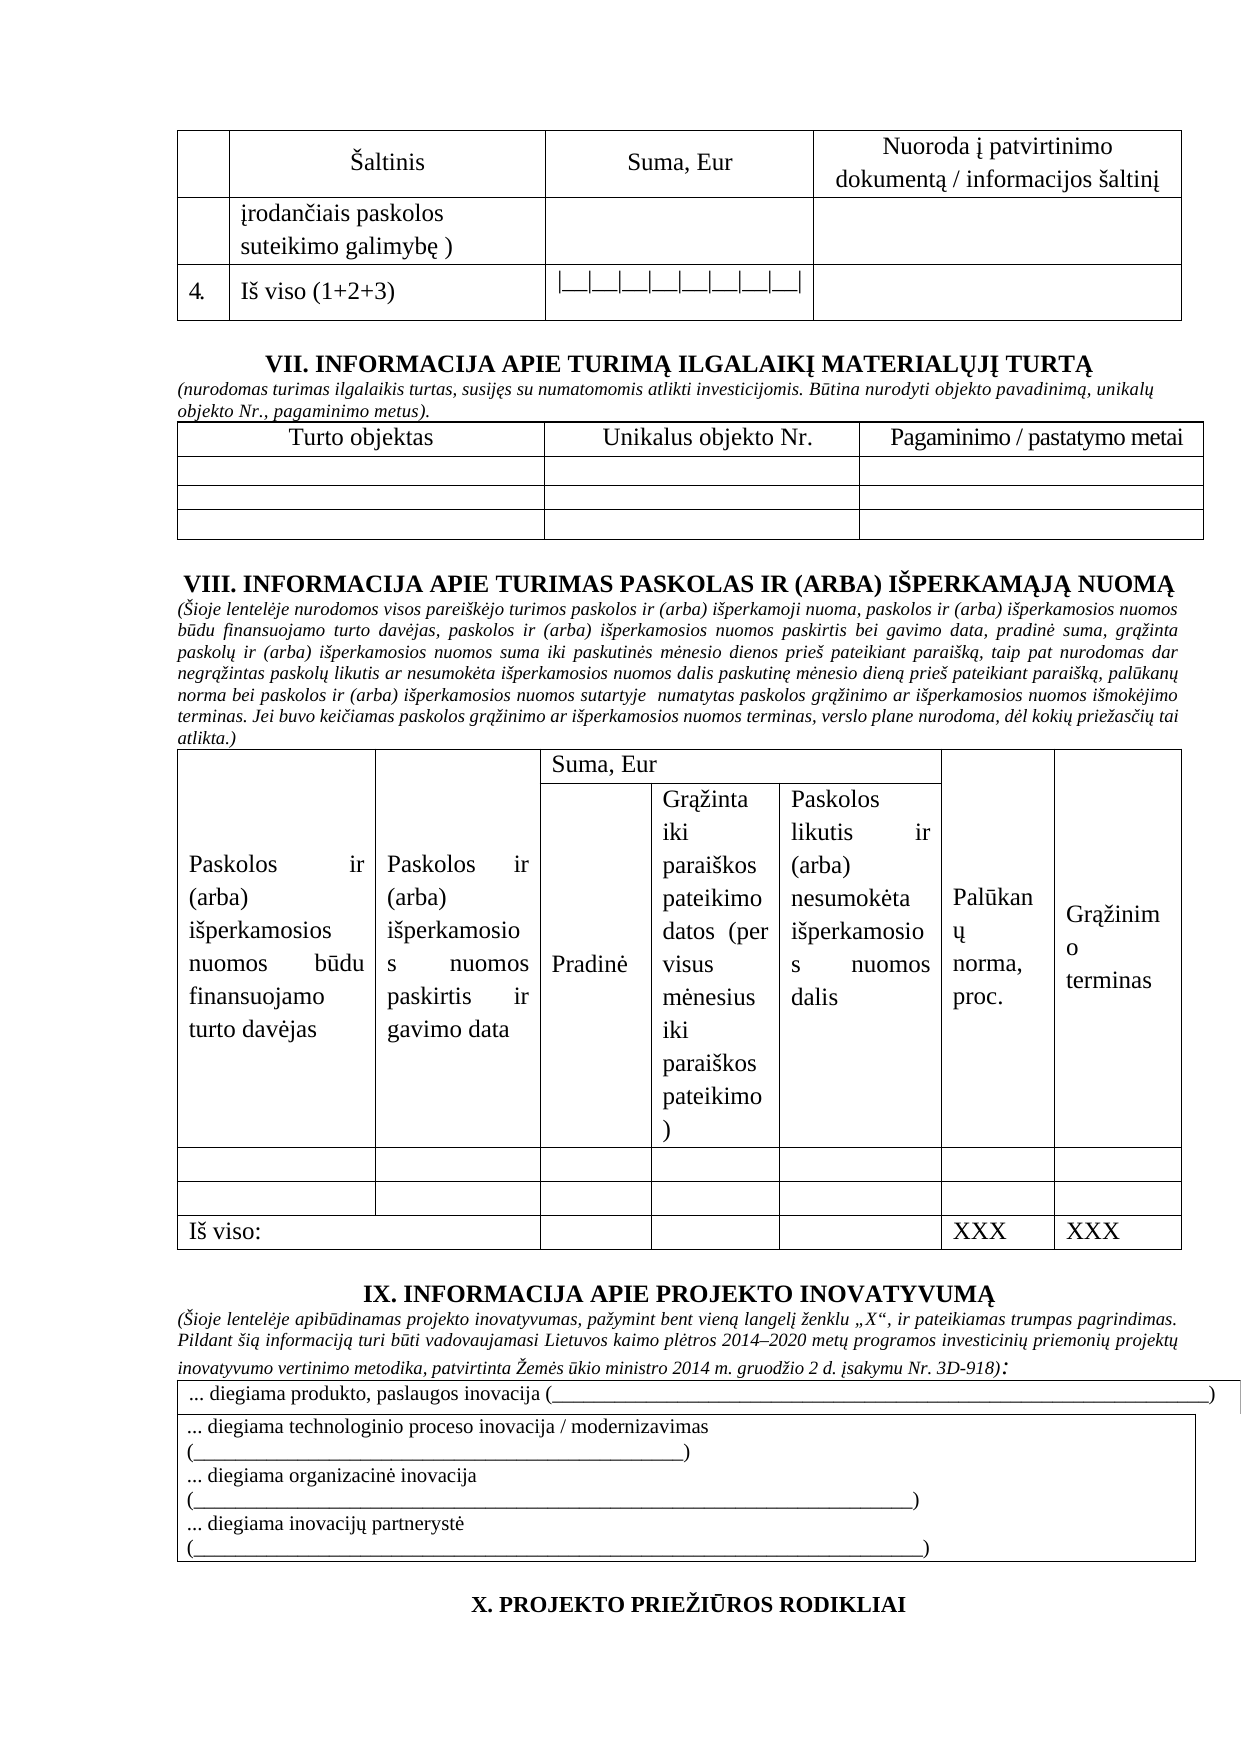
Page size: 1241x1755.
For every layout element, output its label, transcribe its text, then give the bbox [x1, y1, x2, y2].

table_cell [178, 486, 544, 509]
table_cell 4. [178, 265, 229, 320]
table_cell [814, 265, 1181, 320]
text (Šioje lentelėje apibūdinamas projekto inovatyvumas, pažymint bent vieną langelį ženklu „X“, ir pateikiamas trumpas pagrindimas. Pildant šią informaciją turi būti vadovaujamasi Lietuvos kaimo plėtros 2014–2020 metų programos investicinių priemonių projektų inovatyvumo vertinimo metodika, patvirtinta Žemės ūkio ministro 2014 m. gruodžio 2 d. įsakymu Nr. 3D-918): [177, 1308, 1181, 1379]
text ... diegiama inovacijų partnerystė (______________________________________________________________________) [178, 1510, 1195, 1561]
text X. Projekto priežiūros rodikliai [196, 1591, 1181, 1617]
text VIII. INFORMACIJA APIE TURIMAS PASKOLAS IR (ARBA) IŠPERKAMĄJĄ NUOMĄ [177, 569, 1181, 598]
table_cell [178, 457, 544, 485]
table_cell [1055, 1148, 1181, 1181]
table_cell [780, 1148, 941, 1181]
table_cell [541, 1148, 651, 1181]
table_cell [178, 1182, 375, 1215]
table_cell [860, 510, 1203, 539]
text ... diegiama technologinio proceso inovacija / modernizavimas (_______________________________________________) [178, 1415, 1195, 1462]
text (Šioje lentelėje nurodomos visos pareiškėjo turimos paskolos ir (arba) išperkamoji nuoma, paskolos ir (arba) išperkamosios nuomos būdu finansuojamo turto davėjas, paskolos ir (arba) išperkamosios nuomos paskirtis bei gavimo data, pradinė suma, grąžinta paskolų ir (arba) išperkamosios nuomos suma iki paskutinės mėnesio dienos prieš pateikiant paraišką, taip pat nurodomas dar negrąžintas paskolų likutis ar nesumokėta išperkamosios nuomos dalis paskutinę mėnesio dieną prieš pateikiant paraišką, palūkanų norma bei paskolos ir (arba) išperkamosios nuomos sutartyje numatytas paskolos grąžinimo ar išperkamosios nuomos išmokėjimo terminas. Jei buvo keičiamas paskolos grąžinimo ar išperkamosios nuomos terminas, verslo plane nurodoma, dėl kokių priežasčių tai atlikta.) [177, 598, 1181, 748]
text IX. INFORMACIJA APIE PROJEKTO INOVATYVUMĄ [177, 1279, 1181, 1308]
table_cell [780, 1182, 941, 1215]
table_header Paskolos ir (arba) išperkamosios nuomos paskirtis ir gavimo data [376, 750, 540, 1147]
table_header ... diegiama produkto, paslaugos inovacija (_______________________________________________________________) [178, 1381, 1240, 1413]
table_header Šaltinis [230, 131, 545, 197]
text VII. INFORMACIJA APIE TURIMĄ ILGALAIKĮ MATERIALŲJĮ TURTĄ [177, 349, 1181, 378]
table_cell [942, 1182, 1054, 1215]
table_cell [376, 1182, 540, 1215]
table_header Paskolos ir (arba) išperkamosios nuomos būdu finansuojamo turto davėjas [178, 750, 375, 1147]
table_cell [178, 510, 544, 539]
text ... diegiama organizacinė inovacija (_____________________________________________________________________) [178, 1462, 1195, 1510]
table_header Pagaminimo / pastatymo metai [860, 423, 1203, 456]
table_header Unikalus objekto Nr. [545, 423, 859, 456]
table_cell [178, 198, 229, 264]
table_cell [780, 1216, 941, 1249]
table_cell |__|__|__|__|__|__|__|__| [546, 265, 813, 320]
table_header Nuoroda į patvirtinimo dokumentą / informacijos šaltinį [814, 131, 1181, 197]
table_cell [545, 486, 859, 509]
table_cell [814, 198, 1181, 264]
table_header [178, 131, 229, 197]
table_cell [545, 457, 859, 485]
table_cell [541, 1216, 651, 1249]
table_header Turto objektas [178, 423, 544, 456]
table_cell [860, 486, 1203, 509]
table_cell XXX [942, 1216, 1054, 1249]
table_cell įrodančiais paskolos suteikimo galimybę ) [230, 198, 545, 264]
table_cell [545, 510, 859, 539]
table_cell [652, 1182, 779, 1215]
table_cell Pradinė [541, 784, 651, 1147]
table_header Grąžinimo terminas [1055, 750, 1181, 1147]
table_header Suma, Eur [546, 131, 813, 197]
table_cell [546, 198, 813, 264]
table_cell [652, 1148, 779, 1181]
table_cell XXX [1055, 1216, 1181, 1249]
table_cell Paskolos likutis ir (arba) nesumokėta išperkamosios nuomos dalis [780, 784, 941, 1147]
table_cell [1055, 1182, 1181, 1215]
table_cell [652, 1216, 779, 1249]
table_header Suma, Eur [541, 750, 941, 783]
table_cell [178, 1148, 375, 1181]
table_cell [860, 457, 1203, 485]
table_cell Iš viso: [178, 1216, 540, 1249]
table_cell Iš viso (1+2+3) [230, 265, 545, 320]
table_cell [541, 1182, 651, 1215]
table_cell Grąžinta iki paraiškos pateikimo datos (per visus mėnesius iki paraiškos pateikimo) [652, 784, 779, 1147]
table_cell [942, 1148, 1054, 1181]
table_cell [376, 1148, 540, 1181]
text (nurodomas turimas ilgalaikis turtas, susijęs su numatomomis atlikti investicijomis. Būtina nurodyti objekto pavadinimą, unikalų objekto Nr., pagaminimo metus). [177, 378, 1181, 421]
table_header Palūkanų norma, proc. [942, 750, 1054, 1147]
